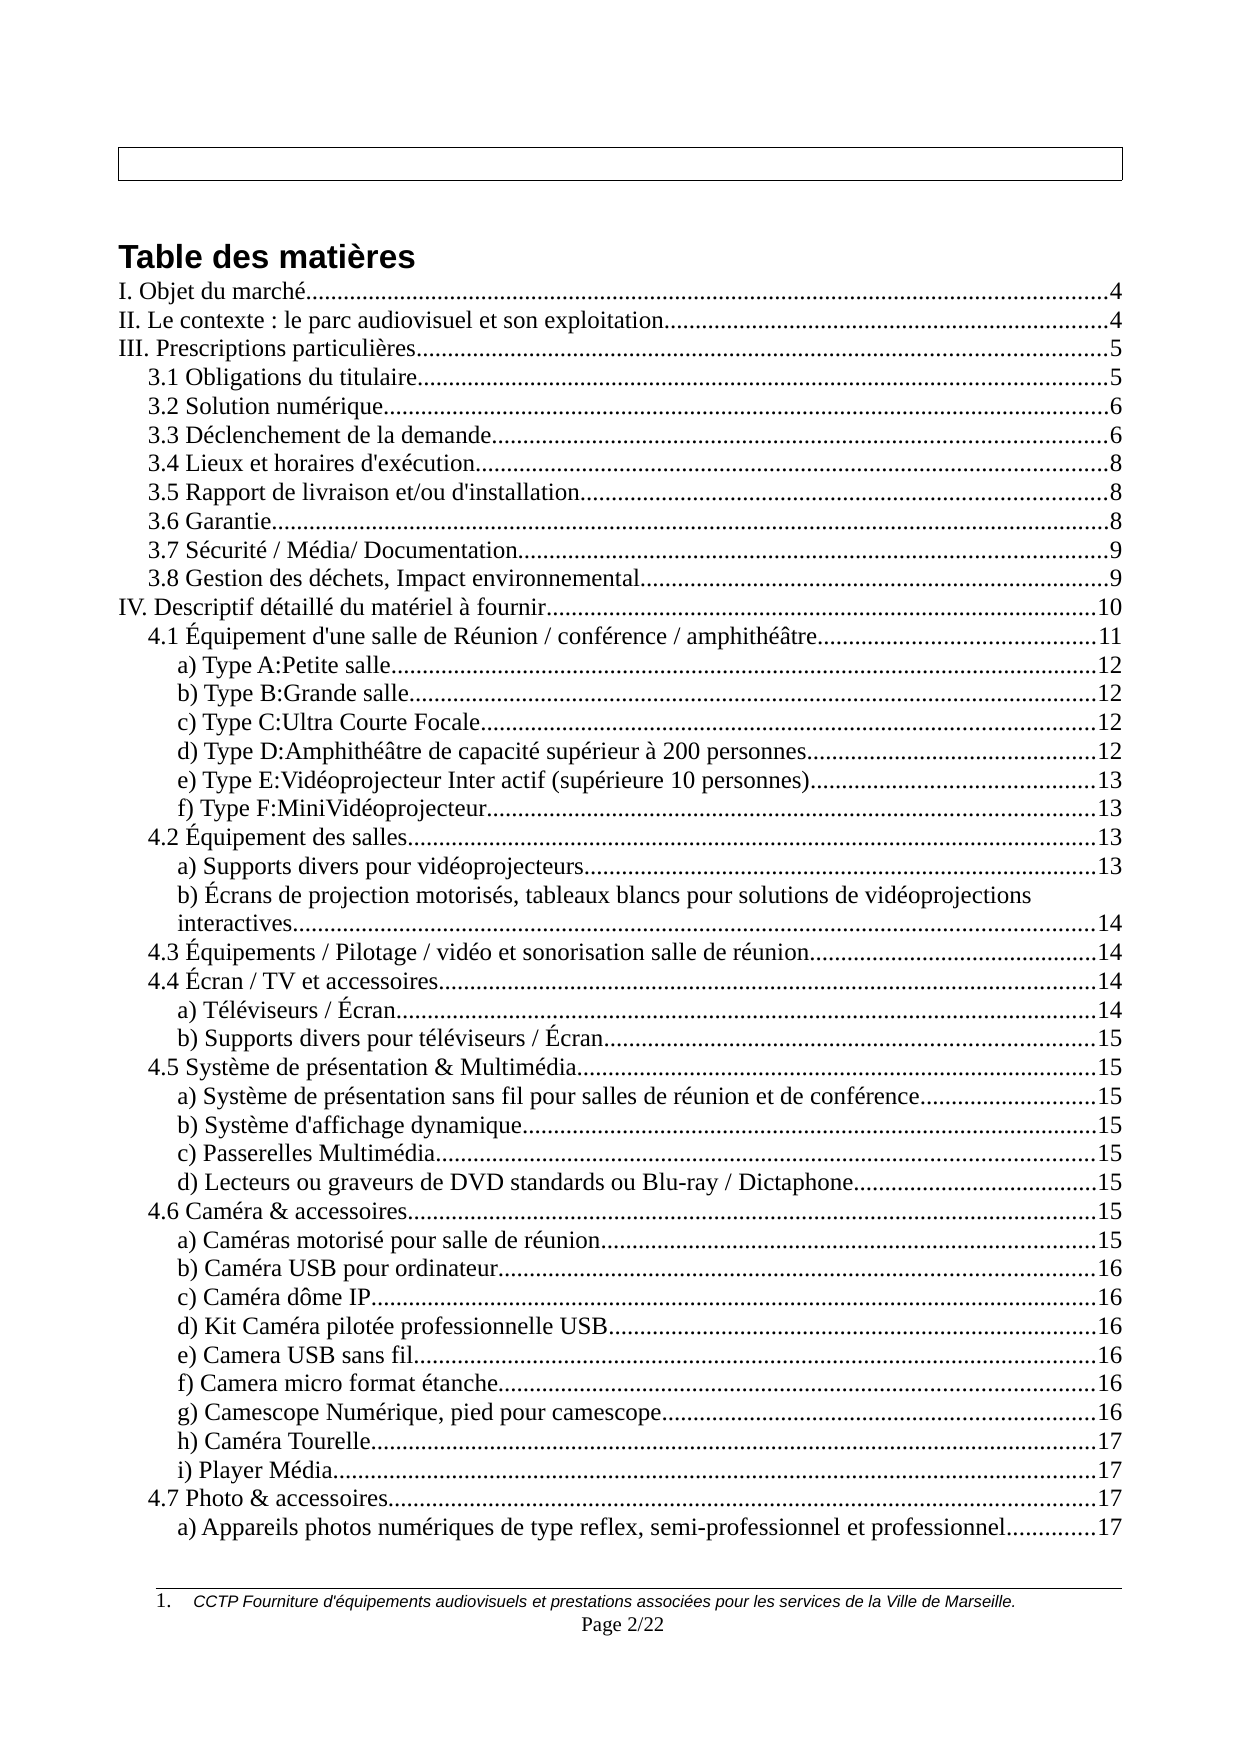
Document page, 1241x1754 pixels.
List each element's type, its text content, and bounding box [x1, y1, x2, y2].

text 3.2 Solution numérique 6 [148, 391, 1122, 420]
text 3.8 Gestion des déchets, Impact environnemental 9 [148, 563, 1122, 592]
text a) Téléviseurs / Écran 14 [177, 995, 1122, 1023]
text a) Caméras motorisé pour salle de réunion 15 [177, 1225, 1122, 1253]
subtitle Table des matières [118, 237, 1122, 276]
text 3.7 Sécurité / Média/ Documentation 9 [148, 535, 1122, 563]
text a) Supports divers pour vidéoprojecteurs 13 [177, 851, 1122, 880]
text a) Appareils photos numériques de type reflex, semi-professionnel et professionnel 17 [177, 1512, 1122, 1541]
text II. Le contexte : le parc audiovisuel et son exploitation 4 [118, 305, 1122, 333]
text I. Objet du marché 4 [118, 276, 1122, 305]
text d) Type D:Amphithéâtre de capacité supérieur à 200 personnes 12 [177, 736, 1122, 765]
text a) Type A:Petite salle 12 [177, 650, 1122, 678]
text 3.3 Déclenchement de la demande 6 [148, 420, 1122, 448]
text c) Passerelles Multimédia 15 [177, 1138, 1122, 1167]
text d) Lecteurs ou graveurs de DVD standards ou Blu-ray / Dictaphone 15 [177, 1167, 1122, 1196]
text 3.4 Lieux et horaires d'exécution 8 [148, 448, 1122, 477]
text b) Écrans de projection motorisés, tableaux blancs pour solutions de vidéoprojections interactives 14 [177, 880, 1122, 937]
text 3.1 Obligations du titulaire 5 [148, 362, 1122, 391]
text 3.5 Rapport de livraison et/ou d'installation 8 [148, 477, 1122, 506]
text 4.5 Système de présentation & Multimédia 15 [148, 1052, 1122, 1081]
text IV. Descriptif détaillé du matériel à fournir 10 [118, 592, 1122, 621]
text c) Type C:Ultra Courte Focale 12 [177, 707, 1122, 736]
text 3.6 Garantie 8 [148, 506, 1122, 535]
text b) Caméra USB pour ordinateur 16 [177, 1253, 1122, 1282]
text f) Camera micro format étanche 16 [177, 1368, 1122, 1397]
text III. Prescriptions particulières 5 [118, 333, 1122, 362]
text f) Type F:MiniVidéoprojecteur 13 [177, 793, 1122, 822]
text a) Système de présentation sans fil pour salles de réunion et de conférence 15 [177, 1081, 1122, 1110]
text c) Caméra dôme IP 16 [177, 1282, 1122, 1311]
text h) Caméra Tourelle 17 [177, 1426, 1122, 1455]
text 4.6 Caméra & accessoires 15 [148, 1196, 1122, 1225]
text i) Player Média 17 [177, 1455, 1122, 1483]
text e) Type E:Vidéoprojecteur Inter actif (supérieure 10 personnes) 13 [177, 765, 1122, 793]
text b) Système d'affichage dynamique 15 [177, 1110, 1122, 1138]
text g) Camescope Numérique, pied pour camescope 16 [177, 1397, 1122, 1426]
text b) Type B:Grande salle 12 [177, 678, 1122, 707]
text 4.3 Équipements / Pilotage / vidéo et sonorisation salle de réunion 14 [148, 937, 1122, 966]
text 4.2 Équipement des salles 13 [148, 822, 1122, 851]
text 4.1 Équipement d'une salle de Réunion / conférence / amphithéâtre 11 [148, 621, 1122, 650]
text d) Kit Caméra pilotée professionnelle USB 16 [177, 1311, 1122, 1340]
text 4.4 Écran / TV et accessoires 14 [148, 966, 1122, 995]
text b) Supports divers pour téléviseurs / Écran 15 [177, 1023, 1122, 1052]
text e) Camera USB sans fil 16 [177, 1340, 1122, 1368]
text 4.7 Photo & accessoires 17 [148, 1483, 1122, 1512]
